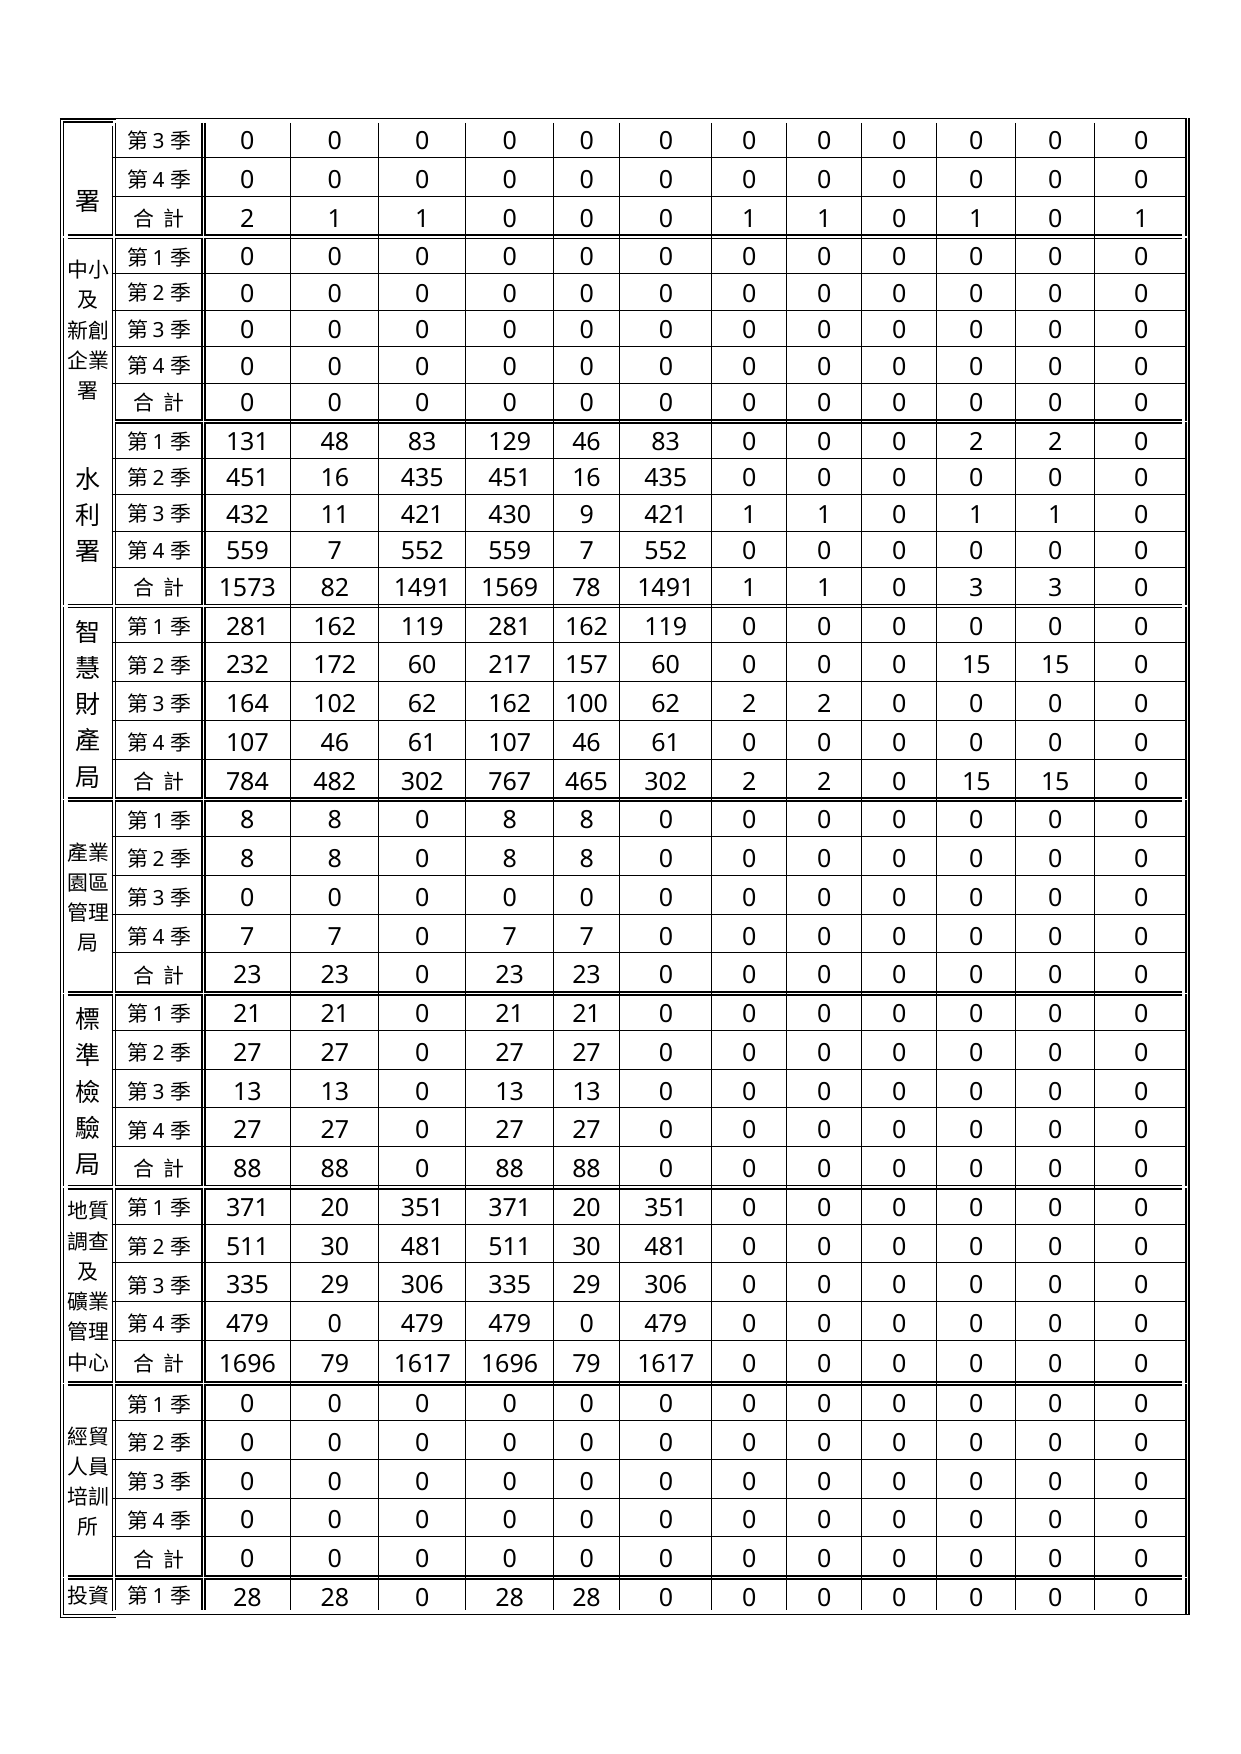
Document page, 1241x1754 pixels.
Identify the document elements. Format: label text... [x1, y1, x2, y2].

table_cell 481 [379, 1225, 465, 1262]
table_cell 第 3 季 [116, 495, 201, 531]
table_cell 1617 [379, 1341, 465, 1381]
table_cell 0 [1016, 347, 1094, 382]
table_cell 0 [620, 239, 711, 273]
table_cell 107 [466, 721, 553, 758]
table_cell 第 2 季 [116, 837, 201, 875]
table_cell 第 2 季 [116, 1421, 201, 1459]
table_cell 0 [206, 274, 290, 309]
table_cell 0 [620, 384, 711, 419]
table_cell 784 [206, 760, 290, 797]
table_cell 0 [862, 643, 936, 681]
table_cell 0 [1095, 568, 1185, 603]
table_cell 2 [787, 760, 861, 797]
table_cell 0 [712, 953, 786, 991]
table_cell 0 [937, 1263, 1015, 1301]
table_cell 0 [379, 1421, 465, 1459]
table_cell 0 [1095, 1302, 1185, 1340]
table_cell 0 [554, 311, 619, 346]
table_cell 0 [1016, 837, 1094, 875]
table_cell 88 [554, 1147, 619, 1185]
table_cell 0 [1095, 119, 1185, 157]
table_cell 0 [379, 1537, 465, 1575]
table_cell 479 [379, 1302, 465, 1340]
table_cell 0 [466, 239, 553, 273]
table_cell 0 [1016, 1147, 1094, 1185]
table_cell 0 [712, 532, 786, 567]
table_cell 0 [379, 915, 465, 952]
table_cell 48 [291, 424, 378, 458]
table_cell 306 [620, 1263, 711, 1301]
table_cell 0 [291, 158, 378, 196]
table_cell 15 [1016, 760, 1094, 797]
table_cell 0 [379, 1386, 465, 1420]
table_cell 0 [1016, 682, 1094, 720]
table_cell 第 2 季 [116, 459, 201, 494]
table_cell 合 計 [116, 197, 201, 234]
table_cell 0 [1016, 1537, 1094, 1575]
table_cell 0 [712, 996, 786, 1030]
table_cell 2 [937, 424, 1015, 458]
table_cell 0 [1016, 274, 1094, 309]
table_cell 119 [379, 608, 465, 642]
table_cell 0 [1095, 1263, 1185, 1301]
table_cell 7 [206, 915, 290, 952]
table_cell 0 [1016, 239, 1094, 273]
table_cell 157 [554, 643, 619, 681]
table_cell 0 [787, 837, 861, 875]
table_cell 0 [712, 1341, 786, 1381]
table_cell 29 [291, 1263, 378, 1301]
table_cell 0 [554, 274, 619, 309]
table_cell 署 [62, 120, 114, 234]
table_cell 9 [554, 495, 619, 531]
table_cell 0 [1095, 1460, 1185, 1497]
table_cell 0 [862, 158, 936, 196]
table_cell 0 [1095, 532, 1185, 567]
table_cell 302 [379, 760, 465, 797]
table_cell 552 [620, 532, 711, 567]
table_cell 0 [620, 1499, 711, 1536]
table_cell 7 [466, 915, 553, 952]
table_cell 0 [379, 802, 465, 836]
table_cell 第 4 季 [116, 915, 201, 952]
table_cell 21 [554, 996, 619, 1030]
table_cell 100 [554, 682, 619, 720]
table_cell 投資 [62, 1575, 114, 1614]
table_cell 0 [712, 915, 786, 952]
table_cell 8 [554, 802, 619, 836]
table_cell 0 [1095, 419, 1187, 458]
table_cell 2 [712, 682, 786, 720]
table_cell 0 [937, 1341, 1015, 1381]
table_cell 0 [786, 1580, 861, 1614]
table_cell 0 [1095, 876, 1185, 913]
table_cell 0 [206, 1421, 290, 1459]
table_cell 88 [206, 1147, 290, 1185]
table_cell 0 [466, 384, 553, 419]
table_cell 421 [620, 495, 711, 531]
table_cell 0 [466, 197, 553, 234]
table_cell 27 [554, 1108, 619, 1146]
table_cell 0 [620, 876, 711, 913]
table_cell 0 [620, 274, 711, 309]
table_cell 0 [1016, 1499, 1094, 1536]
table_cell 7 [554, 915, 619, 952]
table_cell 27 [466, 1108, 553, 1146]
table_cell 0 [1016, 311, 1094, 346]
table_cell 0 [937, 1031, 1015, 1068]
table_cell 0 [712, 424, 786, 458]
table_cell 3 [1016, 568, 1094, 603]
table_cell 0 [937, 608, 1015, 642]
table_cell 0 [620, 1580, 711, 1614]
table_cell 0 [1095, 953, 1185, 991]
table_cell 511 [206, 1225, 290, 1262]
table_cell 0 [620, 1070, 711, 1107]
table_cell 0 [466, 347, 553, 382]
table_cell 27 [206, 1108, 290, 1146]
table_cell 21 [466, 996, 553, 1030]
table_cell 102 [291, 682, 378, 720]
table_cell 1491 [620, 568, 711, 603]
table_cell 1 [787, 197, 861, 234]
table_cell 172 [291, 643, 378, 681]
table_cell 30 [291, 1225, 378, 1262]
table_cell 0 [787, 158, 861, 196]
table_cell 0 [1016, 1421, 1094, 1459]
table_cell 162 [466, 682, 553, 720]
table_cell 0 [862, 1225, 936, 1262]
table_cell 107 [206, 721, 290, 758]
table_cell 0 [1095, 347, 1185, 382]
table_cell 0 [862, 721, 936, 758]
table_cell 0 [862, 837, 936, 875]
table_cell 0 [712, 384, 786, 419]
table_cell 第 2 季 [116, 643, 201, 681]
table_cell 0 [937, 1225, 1015, 1262]
table_cell 0 [712, 158, 786, 196]
table_cell 1 [787, 568, 861, 603]
table_cell 0 [291, 1460, 378, 1497]
table_cell 0 [620, 158, 711, 196]
table_cell 經貿人員培訓所 [62, 1381, 114, 1575]
table_cell 0 [937, 1460, 1015, 1497]
table_cell 0 [554, 1460, 619, 1497]
table_cell 0 [712, 721, 786, 758]
table_cell 0 [712, 1263, 786, 1301]
table_cell 0 [379, 1460, 465, 1497]
table_cell 1 [712, 568, 786, 603]
table_cell 第 2 季 [116, 1225, 201, 1262]
table_cell 479 [206, 1302, 290, 1340]
table_cell 2 [206, 197, 290, 234]
table_cell 88 [466, 1147, 553, 1185]
table_cell 0 [1095, 760, 1185, 797]
table_cell 78 [554, 568, 619, 603]
table_cell 1696 [206, 1341, 290, 1381]
table_cell 0 [712, 1421, 786, 1459]
table_cell 0 [620, 837, 711, 875]
table_cell 0 [787, 996, 861, 1030]
table_cell 第 1 季 [116, 239, 201, 273]
table_cell 0 [937, 915, 1015, 952]
table_cell 0 [937, 1421, 1015, 1459]
table_cell 1617 [620, 1341, 711, 1381]
table_cell 第 3 季 [114, 119, 203, 157]
table_cell 28 [204, 1580, 291, 1614]
table_cell 0 [862, 1070, 936, 1107]
table_cell 0 [379, 953, 465, 991]
table_cell 0 [620, 996, 711, 1030]
table_cell 3 [937, 568, 1015, 603]
table_cell 0 [787, 239, 861, 273]
table_cell 0 [1095, 991, 1187, 1030]
table_cell 產業園區管理局 [62, 797, 114, 991]
table_cell 0 [1016, 608, 1094, 642]
table_cell 131 [206, 424, 290, 458]
table_cell 合 計 [116, 1341, 201, 1381]
table_cell 0 [712, 643, 786, 681]
table_cell 162 [291, 608, 378, 642]
table_cell 0 [206, 1460, 290, 1497]
table_cell 0 [862, 384, 936, 419]
table_cell 第 1 季 [116, 996, 201, 1030]
table_cell 0 [862, 495, 936, 531]
table_cell 0 [787, 532, 861, 567]
table_cell 0 [787, 1225, 861, 1262]
table_cell 0 [862, 1302, 936, 1340]
table_cell 第 3 季 [116, 682, 201, 720]
table_cell 0 [620, 802, 711, 836]
table_cell 0 [1095, 643, 1185, 681]
table_cell 第 4 季 [116, 532, 201, 567]
table_cell 15 [937, 760, 1015, 797]
table_cell 0 [862, 424, 936, 458]
table_cell 0 [937, 1190, 1015, 1223]
table_cell 0 [204, 119, 291, 157]
table_cell 合 計 [116, 953, 201, 991]
table_cell 0 [787, 1421, 861, 1459]
table_cell 0 [291, 876, 378, 913]
table_cell 8 [206, 837, 290, 875]
table_cell 79 [554, 1341, 619, 1381]
table_cell 0 [291, 1302, 378, 1340]
table_cell 0 [862, 1190, 936, 1223]
table_cell 0 [937, 384, 1015, 419]
table_cell 23 [466, 953, 553, 991]
table_cell 0 [1095, 797, 1187, 836]
table_cell 0 [712, 459, 786, 494]
table_cell 0 [1095, 384, 1185, 419]
table_cell 371 [466, 1190, 553, 1223]
table_cell 0 [1016, 1190, 1094, 1223]
table_cell 28 [553, 1580, 620, 1614]
table_cell 465 [554, 760, 619, 797]
table_cell 0 [1095, 1108, 1185, 1146]
table_cell 27 [291, 1031, 378, 1068]
table_cell 451 [206, 459, 290, 494]
table_cell 1 [712, 197, 786, 234]
table_cell 第 4 季 [116, 721, 201, 758]
table_cell 0 [712, 347, 786, 382]
table_cell 0 [1095, 1147, 1185, 1185]
table_cell 2 [1016, 424, 1094, 458]
table_cell 0 [1016, 384, 1094, 419]
table_cell 7 [554, 532, 619, 567]
table_cell 合 計 [116, 1537, 201, 1575]
table_cell 28 [466, 1580, 553, 1614]
table_cell 1491 [379, 568, 465, 603]
table_cell 0 [862, 953, 936, 991]
table_cell 0 [1095, 1381, 1187, 1420]
table_cell 0 [787, 802, 861, 836]
table_cell 合 計 [116, 760, 201, 797]
table_cell 0 [379, 239, 465, 273]
table_cell 0 [787, 1108, 861, 1146]
table_cell 0 [291, 119, 378, 157]
table_cell 61 [620, 721, 711, 758]
table_cell 1 [1016, 495, 1094, 531]
table_cell 0 [379, 1070, 465, 1107]
table_cell 335 [206, 1263, 290, 1301]
table_cell 0 [787, 384, 861, 419]
table_cell 0 [1016, 1580, 1094, 1614]
table_cell 82 [291, 568, 378, 603]
table_cell 0 [862, 1108, 936, 1146]
table_cell 60 [620, 643, 711, 681]
table_cell 0 [712, 1537, 786, 1575]
table_cell 0 [1095, 721, 1185, 758]
table_cell 0 [787, 1386, 861, 1420]
table_cell 0 [291, 1386, 378, 1420]
table_cell 0 [862, 608, 936, 642]
table_cell 0 [937, 1302, 1015, 1340]
table_cell 0 [937, 274, 1015, 309]
table_cell 水利署 [64, 419, 112, 603]
table_cell 0 [1095, 604, 1187, 642]
table_cell 0 [862, 682, 936, 720]
table_cell 0 [787, 459, 861, 494]
table_cell 0 [712, 311, 786, 346]
table_cell 0 [712, 876, 786, 913]
table_cell 0 [379, 311, 465, 346]
table_cell 0 [1095, 158, 1185, 196]
table_cell 435 [379, 459, 465, 494]
table_cell 482 [291, 760, 378, 797]
table_cell 27 [554, 1031, 619, 1068]
table_cell 0 [787, 608, 861, 642]
table_cell 0 [620, 953, 711, 991]
table_cell 0 [620, 1537, 711, 1575]
table_cell 第 4 季 [116, 158, 201, 196]
table_cell 0 [620, 915, 711, 952]
table_cell 435 [620, 459, 711, 494]
table_cell 0 [786, 119, 861, 157]
table_cell 0 [1016, 1263, 1094, 1301]
table_cell 129 [466, 424, 553, 458]
table_cell 0 [1095, 1341, 1185, 1381]
table_cell 0 [1016, 1225, 1094, 1262]
table_cell 第 3 季 [116, 876, 201, 913]
table_cell 0 [937, 459, 1015, 494]
table_cell 29 [554, 1263, 619, 1301]
table_cell 281 [466, 608, 553, 642]
table_cell 0 [620, 347, 711, 382]
table_cell 0 [1095, 1225, 1185, 1262]
table_cell 0 [937, 802, 1015, 836]
table_cell 0 [787, 1031, 861, 1068]
table_cell 232 [206, 643, 290, 681]
table_cell 0 [291, 1537, 378, 1575]
table_cell 0 [1016, 1302, 1094, 1340]
table_cell 0 [1095, 682, 1185, 720]
table_cell 1569 [466, 568, 553, 603]
table_cell 0 [862, 532, 936, 567]
table_cell 281 [206, 608, 290, 642]
table_cell 0 [466, 1460, 553, 1497]
table_cell 0 [291, 274, 378, 309]
table_cell 0 [1016, 915, 1094, 952]
table_cell 0 [466, 119, 553, 157]
table_cell 0 [1095, 1537, 1185, 1575]
table_cell 0 [862, 760, 936, 797]
table_cell 16 [554, 459, 619, 494]
table_cell 0 [787, 953, 861, 991]
table_cell 0 [1095, 1185, 1187, 1223]
table_cell 0 [712, 1460, 786, 1497]
table_cell 0 [1095, 311, 1185, 346]
table_cell 合 計 [116, 1147, 201, 1185]
table_cell 16 [291, 459, 378, 494]
table_cell 27 [466, 1031, 553, 1068]
table_cell 0 [937, 1580, 1016, 1614]
table_cell 62 [620, 682, 711, 720]
table_cell 0 [861, 1580, 937, 1614]
table_cell 0 [712, 837, 786, 875]
table_cell 0 [620, 1108, 711, 1146]
table_cell 第 1 季 [116, 802, 201, 836]
table_cell 0 [712, 239, 786, 273]
table_cell 421 [379, 495, 465, 531]
table_cell 0 [1016, 1341, 1094, 1381]
table_cell 0 [206, 239, 290, 273]
table_cell 0 [862, 876, 936, 913]
table_cell 0 [291, 1499, 378, 1536]
table_cell 0 [379, 384, 465, 419]
table_cell 1 [1095, 197, 1185, 234]
table_cell 0 [553, 119, 620, 157]
table_cell 23 [206, 953, 290, 991]
table_cell 0 [711, 1580, 786, 1614]
table_cell 0 [206, 1499, 290, 1536]
table_cell 0 [1016, 1386, 1094, 1420]
table_cell 0 [937, 837, 1015, 875]
table_cell 1696 [466, 1341, 553, 1381]
table_cell 430 [466, 495, 553, 531]
table_cell 智慧財產局 [62, 604, 114, 797]
table_cell 0 [787, 424, 861, 458]
table_cell 0 [554, 239, 619, 273]
table_cell 0 [620, 1421, 711, 1459]
table_cell 0 [1095, 1070, 1185, 1107]
table_cell 0 [937, 239, 1015, 273]
table_cell 0 [711, 119, 786, 157]
table_cell 第 2 季 [116, 274, 201, 309]
table_cell 0 [862, 347, 936, 382]
table_cell 20 [554, 1190, 619, 1223]
table_cell 0 [1095, 915, 1185, 952]
table_cell 第 1 季 [116, 424, 201, 458]
table_cell 0 [862, 1537, 936, 1575]
table_cell 0 [862, 1263, 936, 1301]
table_cell 0 [554, 347, 619, 382]
table_cell 0 [554, 1421, 619, 1459]
table_cell 552 [379, 532, 465, 567]
table_cell 0 [379, 837, 465, 875]
table_cell 0 [712, 1225, 786, 1262]
table_cell 13 [206, 1070, 290, 1107]
table_cell 0 [712, 274, 786, 309]
table_cell 306 [379, 1263, 465, 1301]
table_cell 0 [937, 158, 1015, 196]
table_cell 0 [787, 876, 861, 913]
table_cell 30 [554, 1225, 619, 1262]
table_cell 83 [620, 424, 711, 458]
table_cell 0 [787, 1537, 861, 1575]
table_cell 第 3 季 [116, 1070, 201, 1107]
table_cell 0 [862, 1341, 936, 1381]
table_cell 46 [291, 721, 378, 758]
table_cell 0 [206, 311, 290, 346]
table_cell 0 [787, 643, 861, 681]
table_cell 0 [1016, 802, 1094, 836]
table_cell 0 [712, 1386, 786, 1420]
table_cell 0 [1095, 459, 1185, 494]
table_cell 0 [787, 1147, 861, 1185]
table_cell 0 [937, 119, 1016, 157]
table_cell 0 [1095, 234, 1187, 273]
table_cell 0 [1016, 876, 1094, 913]
table_cell 371 [206, 1190, 290, 1223]
table_cell 0 [206, 347, 290, 382]
table_cell 0 [1016, 532, 1094, 567]
table_cell 767 [466, 760, 553, 797]
table_cell 0 [712, 1147, 786, 1185]
table_cell 0 [787, 1460, 861, 1497]
table_cell 第 3 季 [116, 311, 201, 346]
table_cell 0 [787, 1499, 861, 1536]
table_cell 351 [379, 1190, 465, 1223]
table_cell 0 [466, 1537, 553, 1575]
table_cell 1 [937, 495, 1015, 531]
table_cell 第 1 季 [114, 1579, 203, 1614]
table_cell 1573 [206, 568, 290, 603]
table_cell 2 [712, 760, 786, 797]
table_cell 481 [620, 1225, 711, 1262]
table_cell 0 [787, 311, 861, 346]
table_cell 0 [862, 459, 936, 494]
table_cell 第 1 季 [116, 1190, 201, 1223]
table_cell 27 [206, 1031, 290, 1068]
table_cell 8 [291, 802, 378, 836]
table_cell 0 [1095, 1421, 1185, 1459]
table_cell 0 [712, 1190, 786, 1223]
table_cell 0 [937, 311, 1015, 346]
table_cell 21 [291, 996, 378, 1030]
table_cell 0 [206, 384, 290, 419]
table_cell 0 [554, 1499, 619, 1536]
table_cell 0 [379, 1108, 465, 1146]
table_cell 0 [554, 1537, 619, 1575]
table_cell 11 [291, 495, 378, 531]
table_cell 451 [466, 459, 553, 494]
table_cell 13 [466, 1070, 553, 1107]
table_cell 第 4 季 [116, 347, 201, 382]
table_cell 0 [379, 347, 465, 382]
table_cell 15 [1016, 643, 1094, 681]
table_cell 432 [206, 495, 290, 531]
table_cell 1 [291, 197, 378, 234]
table_cell 0 [862, 197, 936, 234]
table_cell 0 [379, 996, 465, 1030]
table_cell 27 [291, 1108, 378, 1146]
table_cell 0 [466, 274, 553, 309]
table_cell 0 [712, 1031, 786, 1068]
table_cell 第 4 季 [116, 1108, 201, 1146]
table_cell 79 [291, 1341, 378, 1381]
table_cell 0 [378, 119, 466, 157]
table_cell 0 [862, 1499, 936, 1536]
table_cell 0 [712, 1302, 786, 1340]
table_cell 0 [1095, 1575, 1187, 1614]
table_cell 0 [712, 1070, 786, 1107]
table_cell 0 [1016, 459, 1094, 494]
table_cell 119 [620, 608, 711, 642]
table_cell 0 [379, 158, 465, 196]
table_cell 0 [466, 1386, 553, 1420]
table_cell 0 [1016, 197, 1094, 234]
table_cell 88 [291, 1147, 378, 1185]
table_cell 0 [554, 1386, 619, 1420]
table_cell 0 [620, 119, 711, 157]
table_cell 0 [1016, 996, 1094, 1030]
table_cell 0 [1016, 953, 1094, 991]
table_cell 0 [1016, 1031, 1094, 1068]
table_cell 0 [378, 1580, 466, 1614]
table_cell 0 [712, 802, 786, 836]
table_cell 0 [862, 1031, 936, 1068]
table_cell 0 [787, 274, 861, 309]
table_cell 合 計 [116, 568, 201, 603]
table_cell 0 [379, 1499, 465, 1536]
table_cell 61 [379, 721, 465, 758]
table_cell 83 [379, 424, 465, 458]
table_cell 0 [554, 197, 619, 234]
table_cell 0 [862, 239, 936, 273]
table_cell 第 3 季 [116, 1263, 201, 1301]
table_cell 0 [554, 1302, 619, 1340]
table_cell 第 1 季 [116, 1386, 201, 1420]
table_cell 7 [291, 532, 378, 567]
table_cell 13 [291, 1070, 378, 1107]
table_cell 0 [787, 1341, 861, 1381]
table_cell 0 [937, 996, 1015, 1030]
table_cell 0 [206, 876, 290, 913]
table_cell 60 [379, 643, 465, 681]
table_cell 0 [291, 311, 378, 346]
table_cell 0 [554, 876, 619, 913]
table_cell 第 3 季 [116, 1460, 201, 1497]
table_cell 0 [862, 1386, 936, 1420]
table_cell 0 [862, 274, 936, 309]
table_cell 0 [620, 311, 711, 346]
table_cell 46 [554, 721, 619, 758]
table_cell 1 [937, 197, 1015, 234]
table_cell 0 [937, 721, 1015, 758]
table_cell 0 [937, 682, 1015, 720]
table_cell 217 [466, 643, 553, 681]
table_cell 511 [466, 1225, 553, 1262]
table_cell 21 [206, 996, 290, 1030]
table_cell 0 [1016, 1070, 1094, 1107]
table_cell 1 [787, 495, 861, 531]
table_cell 62 [379, 682, 465, 720]
table_cell 0 [466, 1499, 553, 1536]
table_cell 0 [937, 953, 1015, 991]
table_cell 0 [379, 876, 465, 913]
table_cell 0 [379, 1147, 465, 1185]
table_cell 0 [206, 1386, 290, 1420]
table_cell 0 [620, 1460, 711, 1497]
table_cell 第 4 季 [116, 1499, 201, 1536]
table_cell 第 4 季 [116, 1302, 201, 1340]
table_cell 0 [1095, 274, 1185, 309]
table_cell 0 [1016, 721, 1094, 758]
table_cell 0 [206, 1537, 290, 1575]
table_cell 0 [862, 1421, 936, 1459]
table_cell 0 [787, 915, 861, 952]
table_cell 8 [466, 802, 553, 836]
table_cell 0 [787, 1070, 861, 1107]
table_cell 23 [291, 953, 378, 991]
table_cell 0 [620, 1386, 711, 1420]
table_cell 0 [937, 1070, 1015, 1107]
table_cell 0 [862, 996, 936, 1030]
table_cell 中小及 新創企業署 [62, 234, 114, 419]
table_cell 0 [1095, 837, 1185, 875]
table_cell 0 [620, 1031, 711, 1068]
table_cell 0 [937, 1499, 1015, 1536]
table_cell 0 [466, 311, 553, 346]
table_cell 0 [787, 1190, 861, 1223]
table_cell 0 [712, 1499, 786, 1536]
table_cell 559 [466, 532, 553, 567]
table_cell 0 [1016, 158, 1094, 196]
table_cell 第 2 季 [116, 1031, 201, 1068]
table_cell 2 [787, 682, 861, 720]
table_cell 8 [466, 837, 553, 875]
table_cell 0 [554, 384, 619, 419]
table_cell 0 [787, 1302, 861, 1340]
table_cell 164 [206, 682, 290, 720]
table_cell 46 [554, 424, 619, 458]
table_cell 0 [862, 802, 936, 836]
table_cell 479 [620, 1302, 711, 1340]
table_cell 20 [291, 1190, 378, 1223]
table_cell 0 [379, 274, 465, 309]
table_cell 0 [1095, 1499, 1185, 1536]
table_cell 0 [787, 1263, 861, 1301]
table_cell 302 [620, 760, 711, 797]
table_cell 標準檢驗局 [62, 991, 114, 1185]
table_cell 0 [862, 311, 936, 346]
table_cell 15 [937, 643, 1015, 681]
table_cell 0 [1016, 119, 1094, 157]
table_cell 0 [1016, 1460, 1094, 1497]
table_cell 0 [291, 347, 378, 382]
table_cell 0 [862, 1460, 936, 1497]
table_cell 28 [291, 1580, 378, 1614]
table_cell 7 [291, 915, 378, 952]
table_cell 地質調查及 礦業管理中心 [62, 1185, 114, 1381]
table_cell 0 [862, 1147, 936, 1185]
table_cell 351 [620, 1190, 711, 1223]
table_cell 23 [554, 953, 619, 991]
table_cell 0 [937, 532, 1015, 567]
table_cell 1 [712, 495, 786, 531]
table_cell 0 [712, 1108, 786, 1146]
table_cell 0 [937, 876, 1015, 913]
table_cell 0 [937, 1147, 1015, 1185]
table_cell 0 [862, 568, 936, 603]
table_cell 0 [466, 876, 553, 913]
table_cell 0 [787, 347, 861, 382]
table_cell 0 [466, 158, 553, 196]
table_cell 0 [1095, 495, 1185, 531]
table_cell 0 [291, 239, 378, 273]
table_cell 0 [937, 1537, 1015, 1575]
table_cell 0 [466, 1421, 553, 1459]
table_cell 13 [554, 1070, 619, 1107]
table_cell 335 [466, 1263, 553, 1301]
table_cell 第 1 季 [116, 608, 201, 642]
table_cell 0 [620, 197, 711, 234]
table_cell 8 [206, 802, 290, 836]
table_cell 0 [862, 915, 936, 952]
table_cell 0 [620, 1147, 711, 1185]
table_cell 479 [466, 1302, 553, 1340]
table_cell 0 [206, 158, 290, 196]
table_cell 0 [937, 1108, 1015, 1146]
table_cell 1 [379, 197, 465, 234]
table_cell 0 [861, 119, 937, 157]
table_cell 8 [554, 837, 619, 875]
table_cell 合 計 [116, 384, 201, 419]
table_cell 0 [787, 721, 861, 758]
table_cell 8 [291, 837, 378, 875]
table_cell 0 [291, 384, 378, 419]
table_cell 0 [1095, 1031, 1185, 1068]
table_cell 559 [206, 532, 290, 567]
table_cell 0 [712, 608, 786, 642]
table_cell 0 [1016, 1108, 1094, 1146]
table_cell 0 [937, 347, 1015, 382]
table_cell 0 [291, 1421, 378, 1459]
table_cell 0 [937, 1386, 1015, 1420]
table_cell 0 [379, 1031, 465, 1068]
table_cell 0 [554, 158, 619, 196]
table_cell 162 [554, 608, 619, 642]
